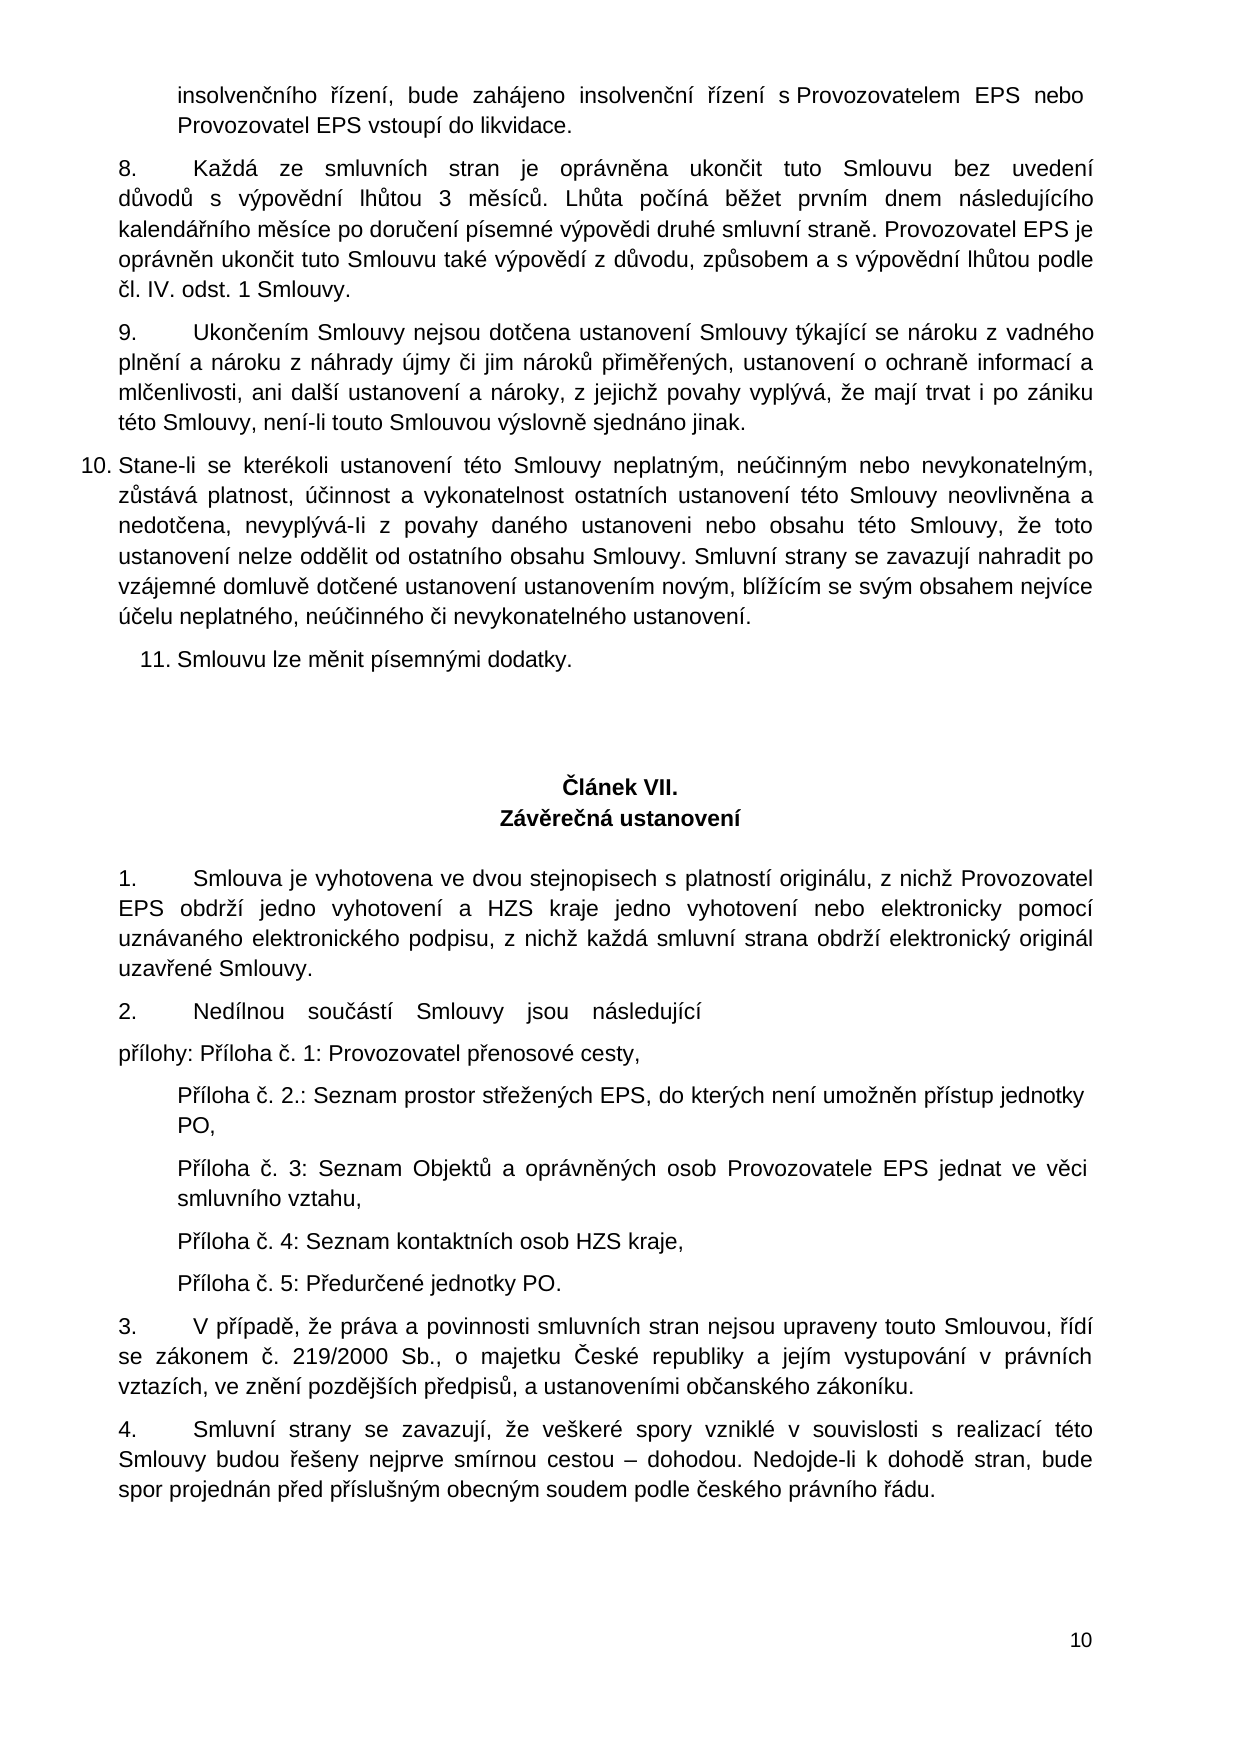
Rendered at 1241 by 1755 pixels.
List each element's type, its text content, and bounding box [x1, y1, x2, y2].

list Stane-li se kterékoli ustanovení této Smlouvy neplatným, neúčinným nebo nevykonatelným, zůstává platnost, účinnost a vykonatelnost ostatních ustanovení této Smlouvy neovlivněna a nedotčena, nevyplývá-Ii z povahy daného ustanoveni nebo obsahu této Smlouvy, že toto ustanovení nelze oddělit od ostatního obsahu Smlouvy. Smluvní strany se zavazují nahradit po vzájemné domluvě dotčené ustanovení ustanovením novým, blížícím se svým obsahem nejvíce účelu neplatného, neúčinného či nevykonatelného ustanovení. [81, 452, 1093, 629]
list Nedílnou součástí Smlouvy jsou následující přílohy: Příloha č. 1: Provozovatel přenosové cesty, [118, 998, 701, 1067]
list Smlouvu lze měnit písemnými dodatky. [139, 646, 1108, 672]
list Smluvní strany se zavazují, že veškeré spory vzniklé v souvislosti s realizací této Smlouvy budou řešeny nejprve smírnou cestou – dohodou. Nedojde-li k dohodě stran, bude spor projednán před příslušným obecným soudem podle českého právního řádu. [118, 1416, 1093, 1502]
list V případě, že práva a povinnosti smluvních stran nejsou upraveny touto Smlouvou, řídí se zákonem č. 219/2000 Sb., o majetku České republiky a jejím vystupování v právních vztazích, ve znění pozdějších předpisů, a ustanoveními občanského zákoníku. [118, 1313, 1093, 1399]
text PO, [177, 1112, 1108, 1139]
text Příloha č. 3: Seznam Objektů a oprávněných osob Provozovatele EPS jednat ve věci smluvního vztahu, [177, 1155, 1108, 1212]
text insolvenčního řízení, bude zahájeno insolvenční řízení s Provozovatelem EPS nebo [177, 82, 1108, 108]
list Smlouva je vyhotovena ve dvou stejnopisech s platností originálu, z nichž Provozovatel EPS obdrží jedno vyhotovení a HZS kraje jedno vyhotovení nebo elektronicky pomocí uznávaného elektronického podpisu, z nichž každá smluvní strana obdrží elektronický originál uzavřené Smlouvy. [118, 865, 1094, 982]
list Ukončením Smlouvy nejsou dotčena ustanovení Smlouvy týkající se nároku z vadného plnění a nároku z náhrady újmy či jim nároků přiměřených, ustanovení o ochraně informací a mlčenlivosti, ani další ustanovení a nároky, z jejichž povahy vyplývá, že mají trvat i po zániku této Smlouvy, není-li touto Smlouvou výslovně sjednáno jinak. [118, 319, 1094, 436]
subtitle Článek VII. Závěrečná ustanovení [499, 774, 789, 831]
text Příloha č. 2.: Seznam prostor střežených EPS, do kterých není umožněn přístup jednotky [177, 1082, 1108, 1108]
list Každá ze smluvních stran je oprávněna ukončit tuto Smlouvu bez uvedení důvodů s výpovědní lhůtou 3 měsíců. Lhůta počíná běžet prvním dnem následujícího kalendářního měsíce po doručení písemné výpovědi druhé smluvní straně. Provozovatel EPS je oprávněn ukončit tuto Smlouvu také výpovědí z důvodu, způsobem a s výpovědní lhůtou podle čl. IV. odst. 1 Smlouvy. [118, 155, 1094, 302]
text Provozovatel EPS vstoupí do likvidace. [177, 112, 1108, 139]
text Příloha č. 4: Seznam kontaktních osob HZS kraje, Příloha č. 5: Předurčené jednotky PO. [177, 1228, 712, 1297]
